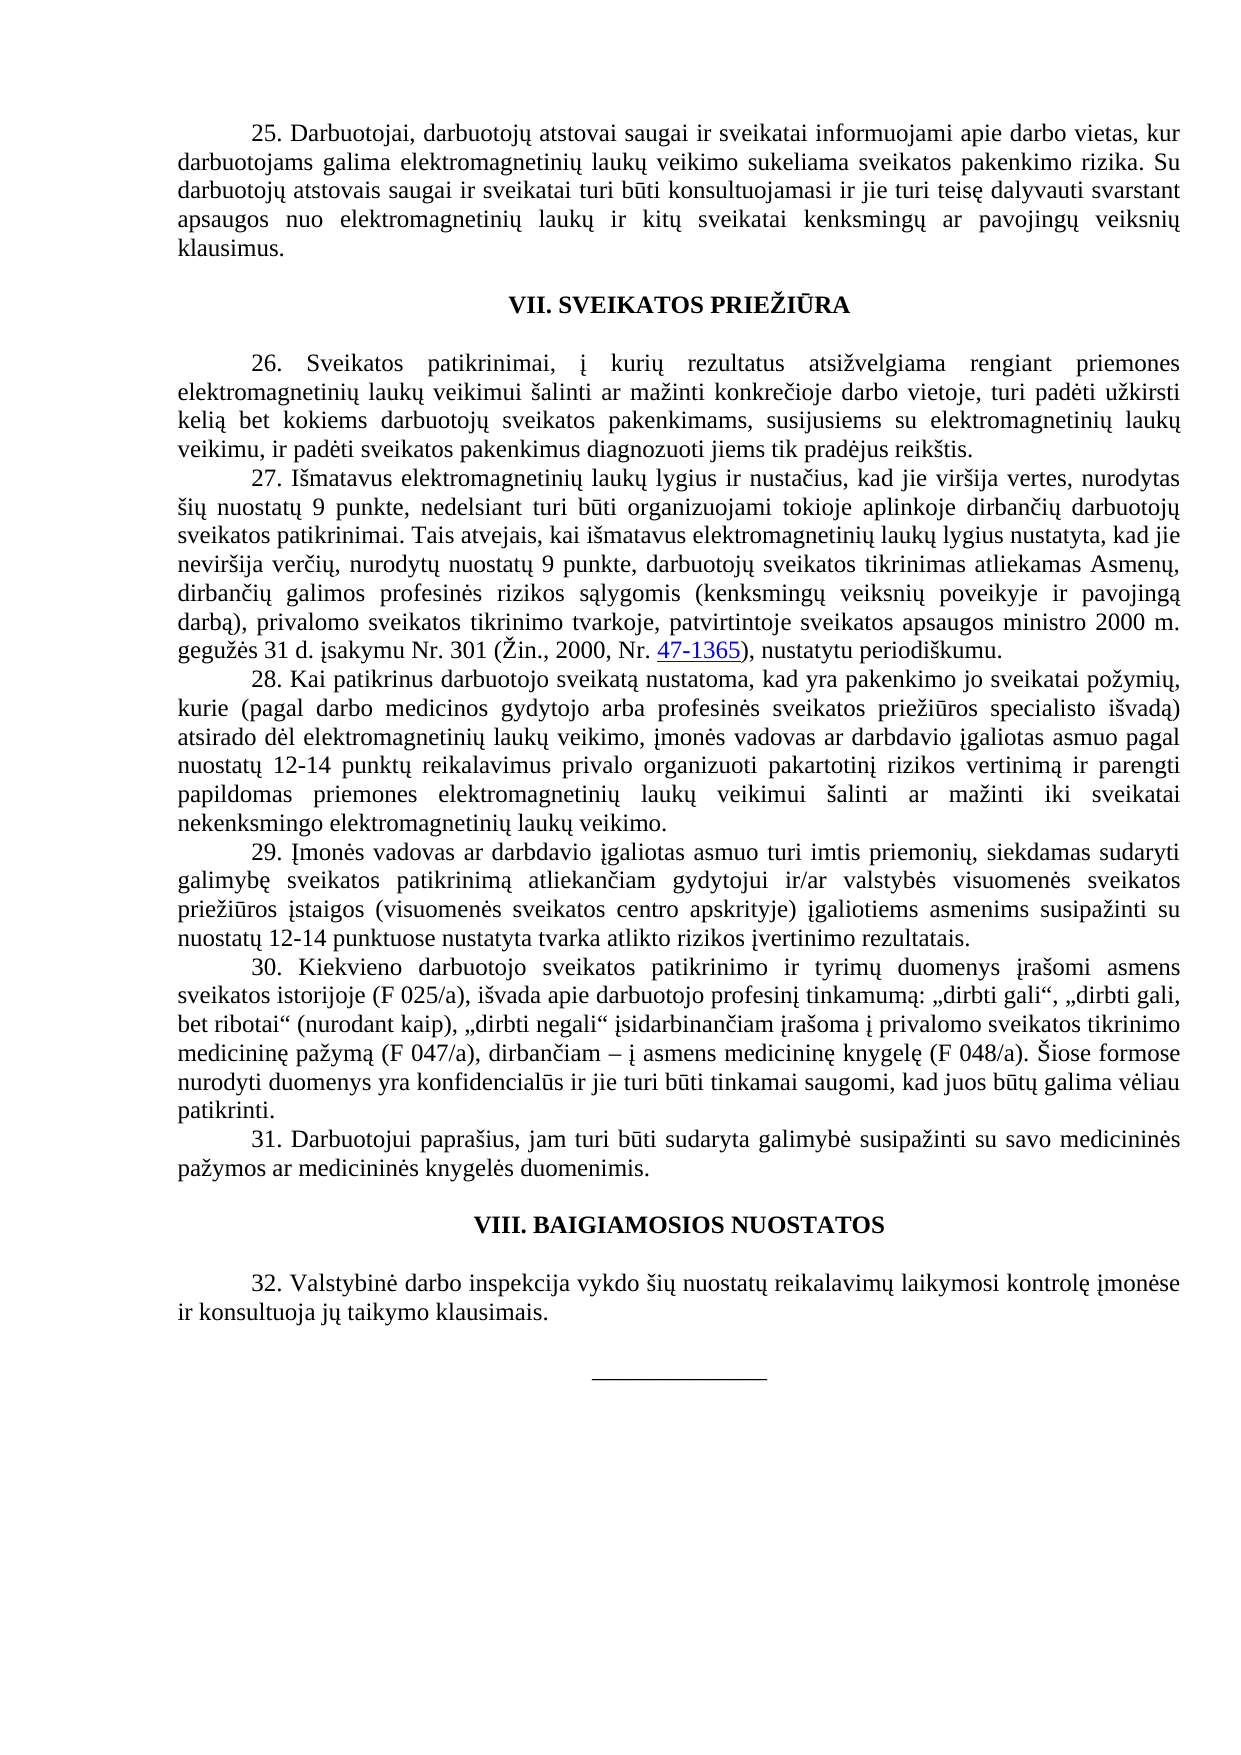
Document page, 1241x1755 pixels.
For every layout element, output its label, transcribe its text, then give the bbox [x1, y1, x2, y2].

text ______________ [177, 1354, 1181, 1383]
text 32. Valstybinė darbo inspekcija vykdo šių nuostatų reikalavimų laikymosi kontrolę įmonėse ir konsultuoja jų taikymo klausimais. [177, 1268, 1181, 1326]
text 29. Įmonės vadovas ar darbdavio įgaliotas asmuo turi imtis priemonių, siekdamas sudaryti galimybę sveikatos patikrinimą atliekančiam gydytojui ir/ar valstybės visuomenės sveikatos priežiūros įstaigos (visuomenės sveikatos centro apskrityje) įgaliotiems asmenims susipažinti su nuostatų 12-14 punktuose nustatyta tvarka atlikto rizikos įvertinimo rezultatais. [177, 837, 1181, 952]
text 27. Išmatavus elektromagnetinių laukų lygius ir nustačius, kad jie viršija vertes, nurodytas šių nuostatų 9 punkte, nedelsiant turi būti organizuojami tokioje aplinkoje dirbančių darbuotojų sveikatos patikrinimai. Tais atvejais, kai išmatavus elektromagnetinių laukų lygius nustatyta, kad jie neviršija verčių, nurodytų nuostatų 9 punkte, darbuotojų sveikatos tikrinimas atliekamas Asmenų, dirbančių galimos profesinės rizikos sąlygomis (kenksmingų veiksnių poveikyje ir pavojingą darbą), privalomo sveikatos tikrinimo tvarkoje, patvirtintoje sveikatos apsaugos ministro 2000 m. gegužės 31 d. įsakymu Nr. 301 (Žin., 2000, Nr. 47-1365), nustatytu periodiškumu. [177, 463, 1181, 664]
text 30. Kiekvieno darbuotojo sveikatos patikrinimo ir tyrimų duomenys įrašomi asmens sveikatos istorijoje (F 025/a), išvada apie darbuotojo profesinį tinkamumą: „dirbti gali“, „dirbti gali, bet ribotai“ (nurodant kaip), „dirbti negali“ įsidarbinančiam įrašoma į privalomo sveikatos tikrinimo medicininę pažymą (F 047/a), dirbančiam – į asmens medicininę knygelę (F 048/a). Šiose formose nurodyti duomenys yra konfidencialūs ir jie turi būti tinkamai saugomi, kad juos būtų galima vėliau patikrinti. [177, 952, 1181, 1124]
text 26. Sveikatos patikrinimai, į kurių rezultatus atsižvelgiama rengiant priemones elektromagnetinių laukų veikimui šalinti ar mažinti konkrečioje darbo vietoje, turi padėti užkirsti kelią bet kokiems darbuotojų sveikatos pakenkimams, susijusiems su elektromagnetinių laukų veikimu, ir padėti sveikatos pakenkimus diagnozuoti jiems tik pradėjus reikštis. [177, 348, 1181, 463]
text 28. Kai patikrinus darbuotojo sveikatą nustatoma, kad yra pakenkimo jo sveikatai požymių, kurie (pagal darbo medicinos gydytojo arba profesinės sveikatos priežiūros specialisto išvadą) atsirado dėl elektromagnetinių laukų veikimo, įmonės vadovas ar darbdavio įgaliotas asmuo pagal nuostatų 12-14 punktų reikalavimus privalo organizuoti pakartotinį rizikos vertinimą ir parengti papildomas priemones elektromagnetinių laukų veikimui šalinti ar mažinti iki sveikatai nekenksmingo elektromagnetinių laukų veikimo. [177, 664, 1181, 837]
text VII. SVEIKATOS PRIEŽIŪRA [177, 291, 1181, 319]
text 31. Darbuotojui paprašius, jam turi būti sudaryta galimybė susipažinti su savo medicininės pažymos ar medicininės knygelės duomenimis. [177, 1124, 1181, 1182]
text VIII. BAIGIAMOSIOS NUOSTATOS [177, 1211, 1181, 1239]
text 25. Darbuotojai, darbuotojų atstovai saugai ir sveikatai informuojami apie darbo vietas, kur darbuotojams galima elektromagnetinių laukų veikimo sukeliama sveikatos pakenkimo rizika. Su darbuotojų atstovais saugai ir sveikatai turi būti konsultuojamasi ir jie turi teisę dalyvauti svarstant apsaugos nuo elektromagnetinių laukų ir kitų sveikatai kenksmingų ar pavojingų veiksnių klausimus. [177, 118, 1181, 262]
